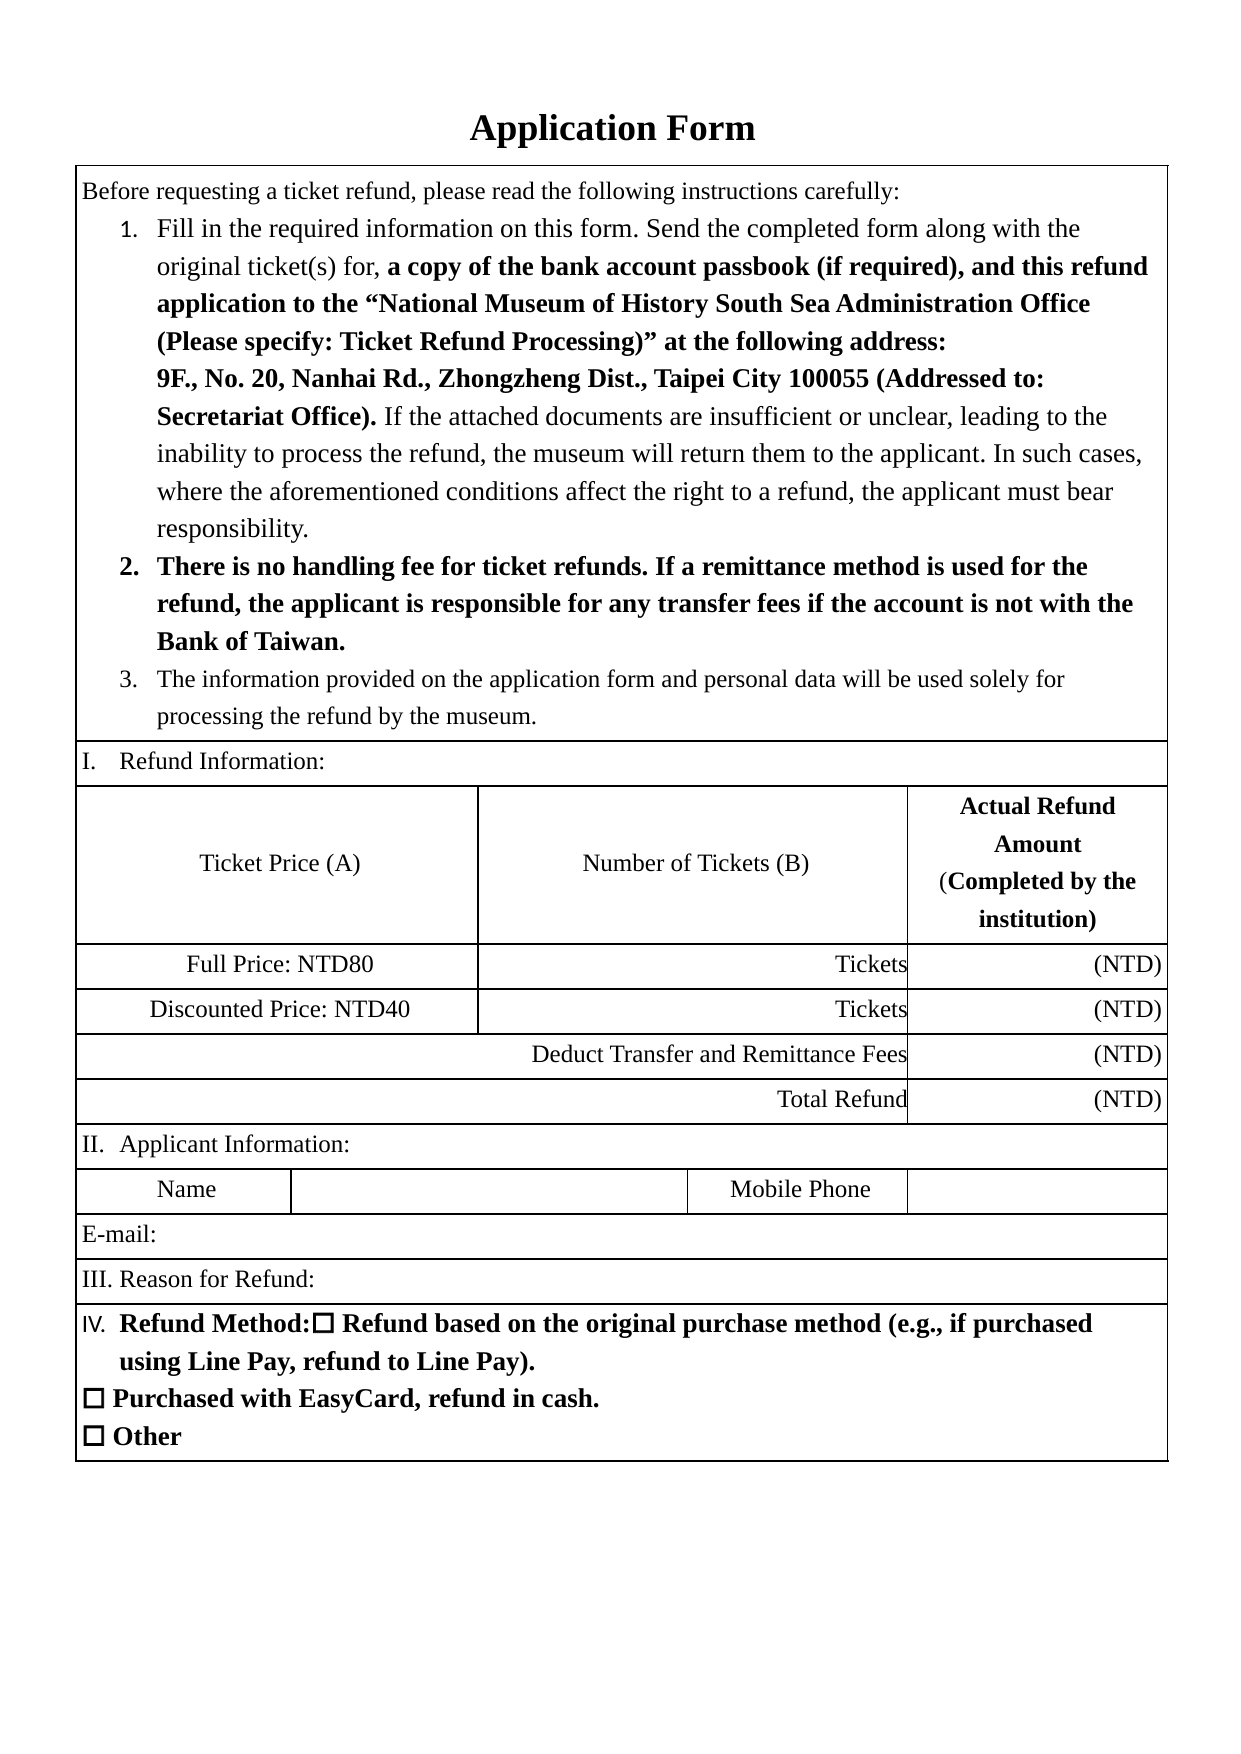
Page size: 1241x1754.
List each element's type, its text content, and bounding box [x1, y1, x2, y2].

table_cell Tickets [479, 945, 907, 988]
table_cell Total Refund [77, 1080, 907, 1123]
table_cell Discounted Price: NTD40 [77, 990, 477, 1033]
table_cell Applicant Information: [77, 1125, 1167, 1168]
table_cell Refund Information: [77, 742, 1167, 785]
table_header Before requesting a ticket refund, please read the following instructions carefully: Fill in the required information on this form. Send the completed form along with the original ticket(s) for, a copy of the bank account passbook (if required), and this refund application to the “National Museum of History South Sea Administration Office (Please specify: Ticket Refund Processing)” at the following address: 9F., No. 20, Nanhai Rd., Zhongzheng Dist., Taipei City 100055 (Addressed to: Secretariat Office). If the attached documents are insufficient or unclear, leading to the inability to process the refund, the museum will return them to the applicant. In such cases, where the aforementioned conditions affect the right to a refund, the applicant must bear responsibility. There is no handling fee for ticket refunds. If a remittance method is used for the refund, the applicant is responsible for any transfer fees if the account is not with the Bank of Taiwan. The information provided on the application form and personal data will be used solely for processing the refund by the museum. [77, 166, 1167, 740]
table_cell Reason for Refund: [77, 1260, 1167, 1303]
table_cell [908, 1170, 1167, 1213]
table_cell Name [77, 1170, 290, 1213]
table_cell Ticket Price (A) [77, 787, 477, 943]
table_cell [292, 1170, 687, 1213]
table_cell (NTD) [908, 945, 1167, 988]
table_cell Deduct Transfer and Remittance Fees [77, 1035, 907, 1078]
table_cell Actual Refund Amount (Completed by the institution) [908, 787, 1167, 943]
table_cell Number of Tickets (B) [479, 787, 907, 943]
table_cell (NTD) [908, 990, 1167, 1033]
table_cell Refund Method: Refund based on the original purchase method (e.g., if purchased using Line Pay, refund to Line Pay).  Purchased with EasyCard, refund in cash.  Other [77, 1305, 1167, 1460]
table_cell Full Price: NTD80 [77, 945, 477, 988]
table_cell Tickets [479, 990, 907, 1033]
table_cell Mobile Phone [688, 1170, 907, 1213]
table_cell (NTD) [908, 1080, 1167, 1123]
table_cell (NTD) [908, 1035, 1167, 1078]
text Application Form [60, 89, 1165, 164]
table_cell E-mail: [77, 1215, 1167, 1258]
